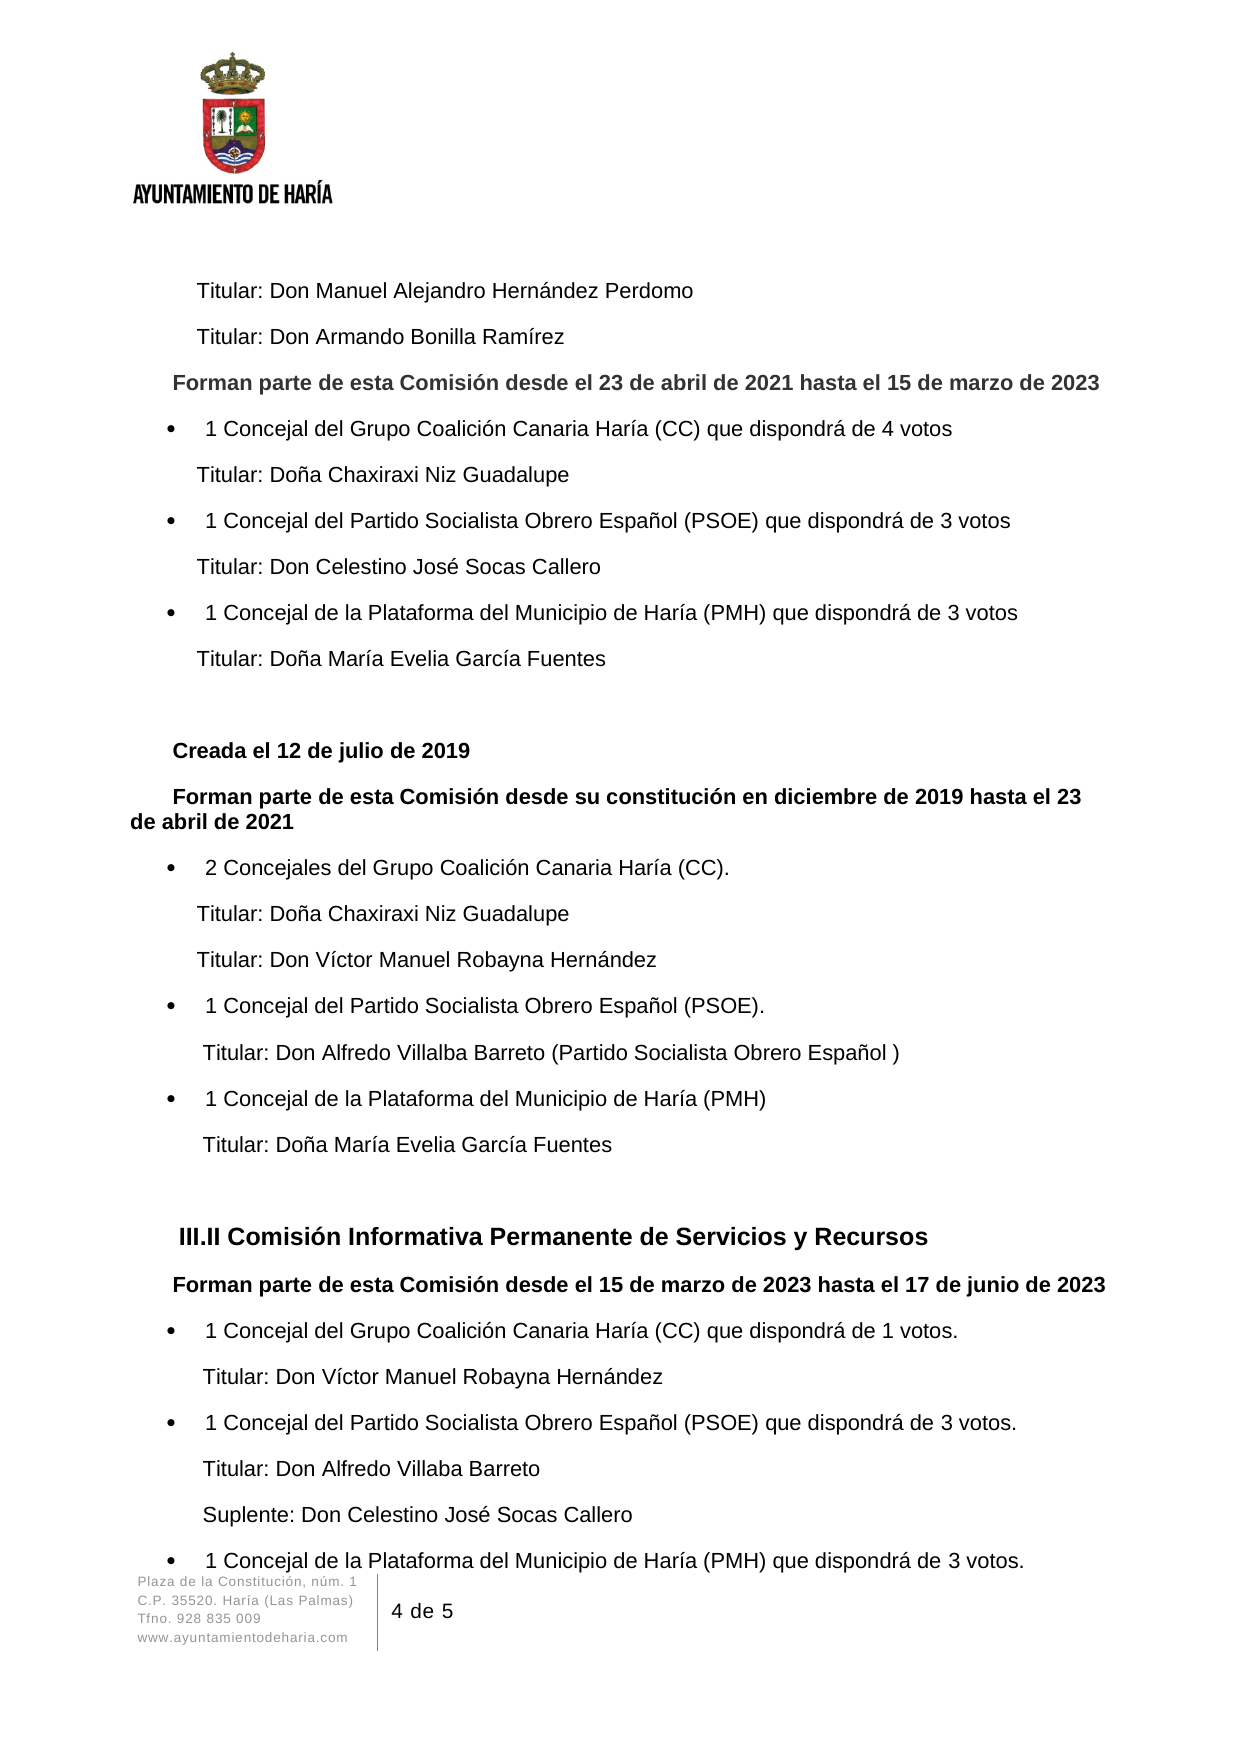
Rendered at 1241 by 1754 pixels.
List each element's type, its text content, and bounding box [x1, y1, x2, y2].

list 1 Concejal de la Plataforma del Municipio de Haría (PMH) que dispondrá de 3 votos [167, 600, 1110, 625]
text Titular: Doña María Evelia García Fuentes [130, 1132, 1110, 1157]
list 1 Concejal de la Plataforma del Municipio de Haría (PMH) que dispondrá de 3 votos. [167, 1548, 1110, 1573]
text Titular: Doña Chaxiraxi Niz Guadalupe [130, 901, 1110, 927]
text Titular: Doña Chaxiraxi Niz Guadalupe [130, 462, 1110, 487]
list 2 Concejales del Grupo Coalición Canaria Haría (CC). [167, 855, 1110, 881]
text Titular: Don Víctor Manuel Robayna Hernández [130, 1364, 1110, 1389]
text Titular: Don Alfredo Villalba Barreto (Partido Socialista Obrero Español ) [130, 1039, 1110, 1065]
text Titular: Doña María Evelia García Fuentes [130, 646, 1110, 671]
list 1 Concejal del Partido Socialista Obrero Español (PSOE). [167, 993, 1110, 1019]
list 1 Concejal del Grupo Coalición Canaria Haría (CC) que dispondrá de 1 votos. [167, 1318, 1110, 1343]
list 1 Concejal de la Plataforma del Municipio de Haría (PMH) [167, 1086, 1110, 1111]
text Suplente: Don Celestino José Socas Callero [130, 1502, 1110, 1527]
text Forman parte de esta Comisión desde su constitución en diciembre de 2019 hasta el 23 de abril de 2021 [130, 784, 1110, 834]
text Forman parte de esta Comisión desde el 15 de marzo de 2023 hasta el 17 de junio de 2023 [130, 1272, 1110, 1297]
list 1 Concejal del Partido Socialista Obrero Español (PSOE) que dispondrá de 3 votos [167, 508, 1110, 533]
text Titular: Don Alfredo Villaba Barreto [130, 1456, 1110, 1481]
text Creada el 12 de julio de 2019 [130, 738, 1110, 763]
list 1 Concejal del Partido Socialista Obrero Español (PSOE) que dispondrá de 3 votos. [167, 1410, 1110, 1435]
text Titular: Don Armando Bonilla Ramírez [130, 324, 1110, 349]
text Titular: Don Celestino José Socas Callero [130, 554, 1110, 579]
list 1 Concejal del Grupo Coalición Canaria Haría (CC) que dispondrá de 4 votos [167, 416, 1110, 441]
text Titular: Don Manuel Alejandro Hernández Perdomo [130, 278, 1110, 303]
text III.II Comisión Informativa Permanente de Servicios y Recursos [130, 1222, 1110, 1251]
text Titular: Don Víctor Manuel Robayna Hernández [130, 947, 1110, 973]
text Forman parte de esta Comisión desde el 23 de abril de 2021 hasta el 15 de marzo de 2023 [130, 370, 1110, 395]
